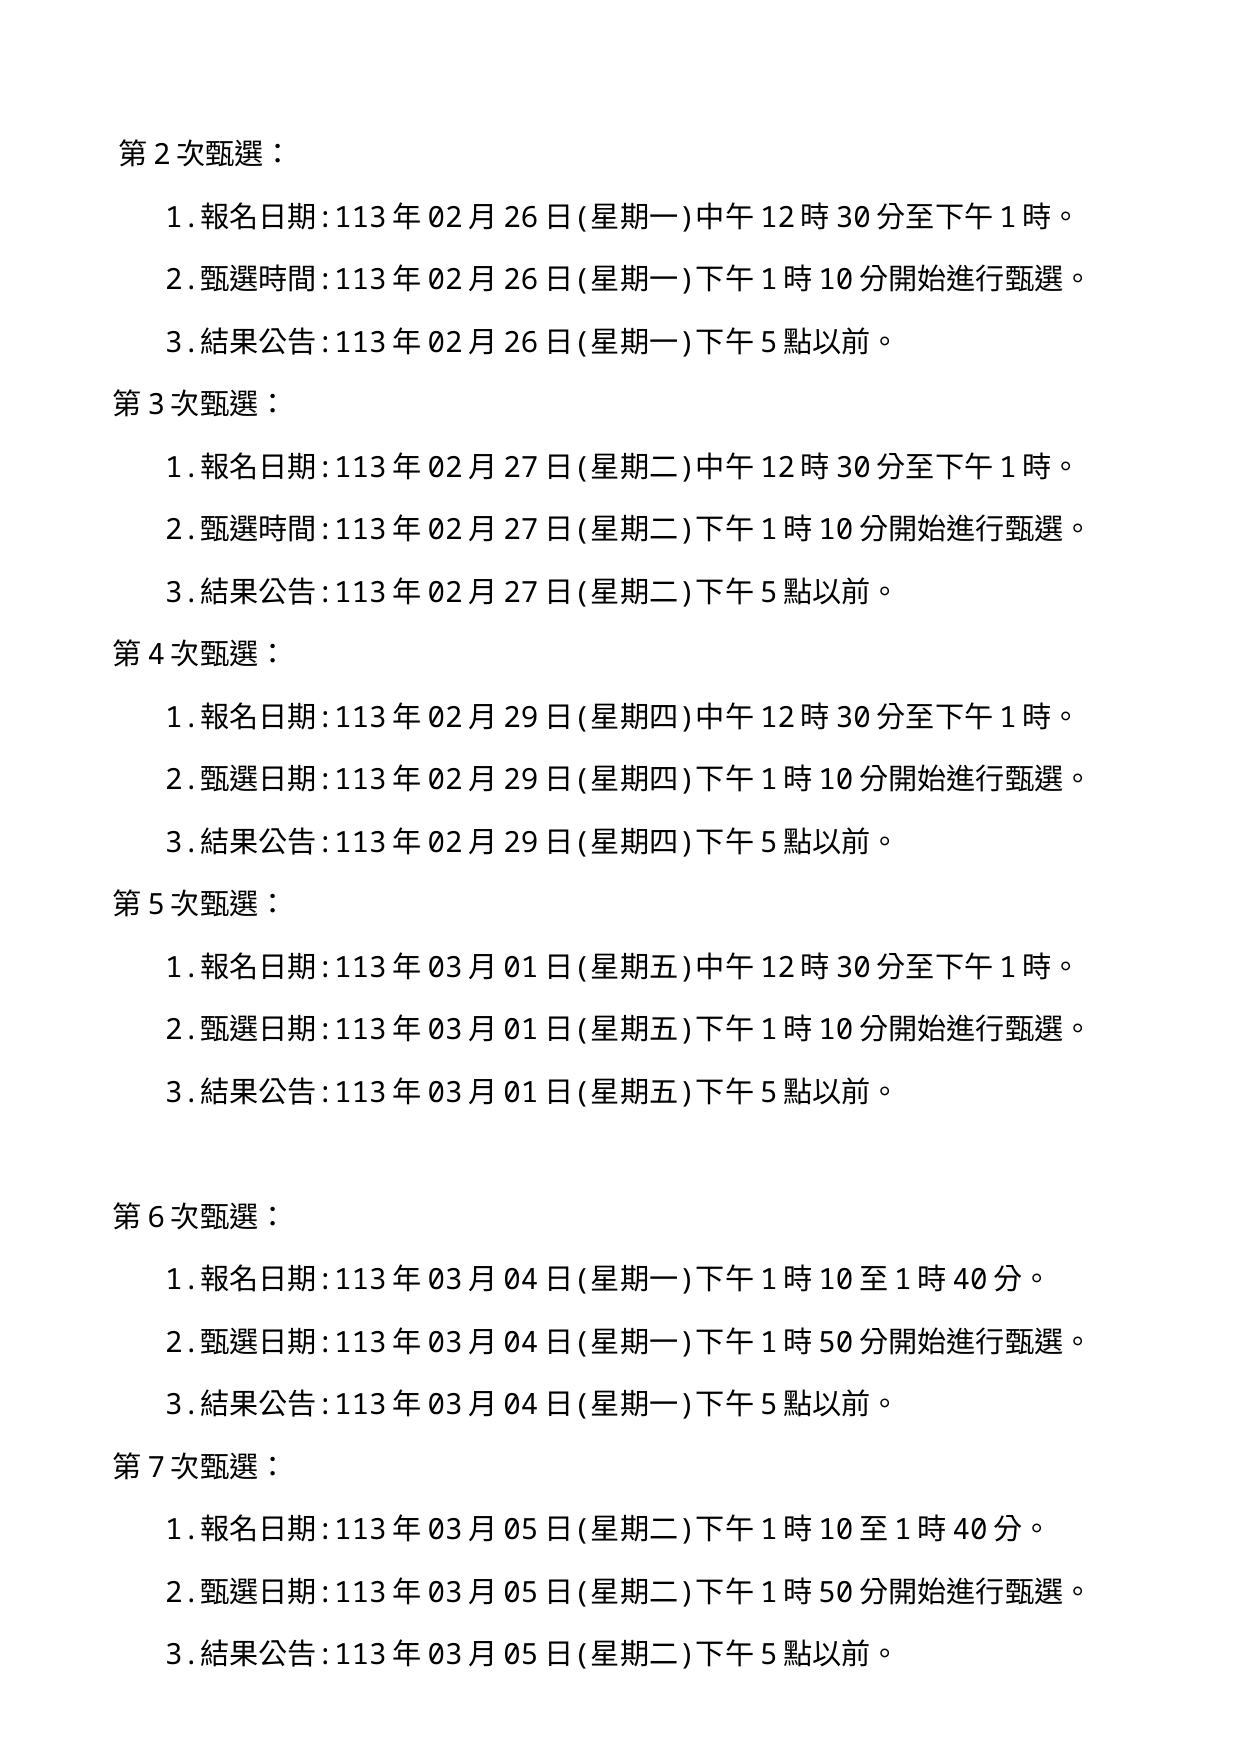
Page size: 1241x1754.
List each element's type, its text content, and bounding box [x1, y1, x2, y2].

text 2.甄選日期:113年03月05日(星期二)下午1時50分開始進行甄選。 [112, 1548, 1128, 1611]
text 第5次甄選： [112, 861, 1128, 923]
text 2.甄選日期:113年02月29日(星期四)下午1時10分開始進行甄選。 [112, 736, 1128, 798]
text 2.甄選日期:113年03月04日(星期一)下午1時50分開始進行甄選。 [112, 1298, 1128, 1361]
text 1.報名日期:113年03月04日(星期一)下午1時10至1時40分。 [112, 1236, 1128, 1298]
text 3.結果公告:113年02月26日(星期一)下午5點以前。 [112, 298, 1128, 361]
text 3.結果公告:113年02月29日(星期四)下午5點以前。 [112, 798, 1128, 861]
text 1.報名日期:113年02月29日(星期四)中午12時30分至下午1時。 [112, 673, 1128, 736]
text 3.結果公告:113年02月27日(星期二)下午5點以前。 [112, 548, 1128, 611]
text 1.報名日期:113年03月05日(星期二)下午1時10至1時40分。 [112, 1486, 1128, 1548]
text 第2次甄選： [112, 111, 1128, 173]
text 第4次甄選： [112, 611, 1128, 673]
text 3.結果公告:113年03月05日(星期二)下午5點以前。 [112, 1611, 1128, 1673]
text 2.甄選日期:113年03月01日(星期五)下午1時10分開始進行甄選。 [112, 986, 1128, 1048]
text 第7次甄選： [112, 1423, 1128, 1486]
text 2.甄選時間:113年02月26日(星期一)下午1時10分開始進行甄選。 [112, 236, 1128, 298]
text 第3次甄選： [112, 361, 1128, 423]
text 1.報名日期:113年03月01日(星期五)中午12時30分至下午1時。 [112, 923, 1128, 986]
text 3.結果公告:113年03月01日(星期五)下午5點以前。 [112, 1048, 1128, 1111]
text 3.結果公告:113年03月04日(星期一)下午5點以前。 [112, 1361, 1128, 1423]
text 1.報名日期:113年02月26日(星期一)中午12時30分至下午1時。 [112, 173, 1128, 236]
text 2.甄選時間:113年02月27日(星期二)下午1時10分開始進行甄選。 [112, 486, 1128, 548]
text 第6次甄選： [112, 1173, 1128, 1236]
text 1.報名日期:113年02月27日(星期二)中午12時30分至下午1時。 [112, 423, 1128, 486]
